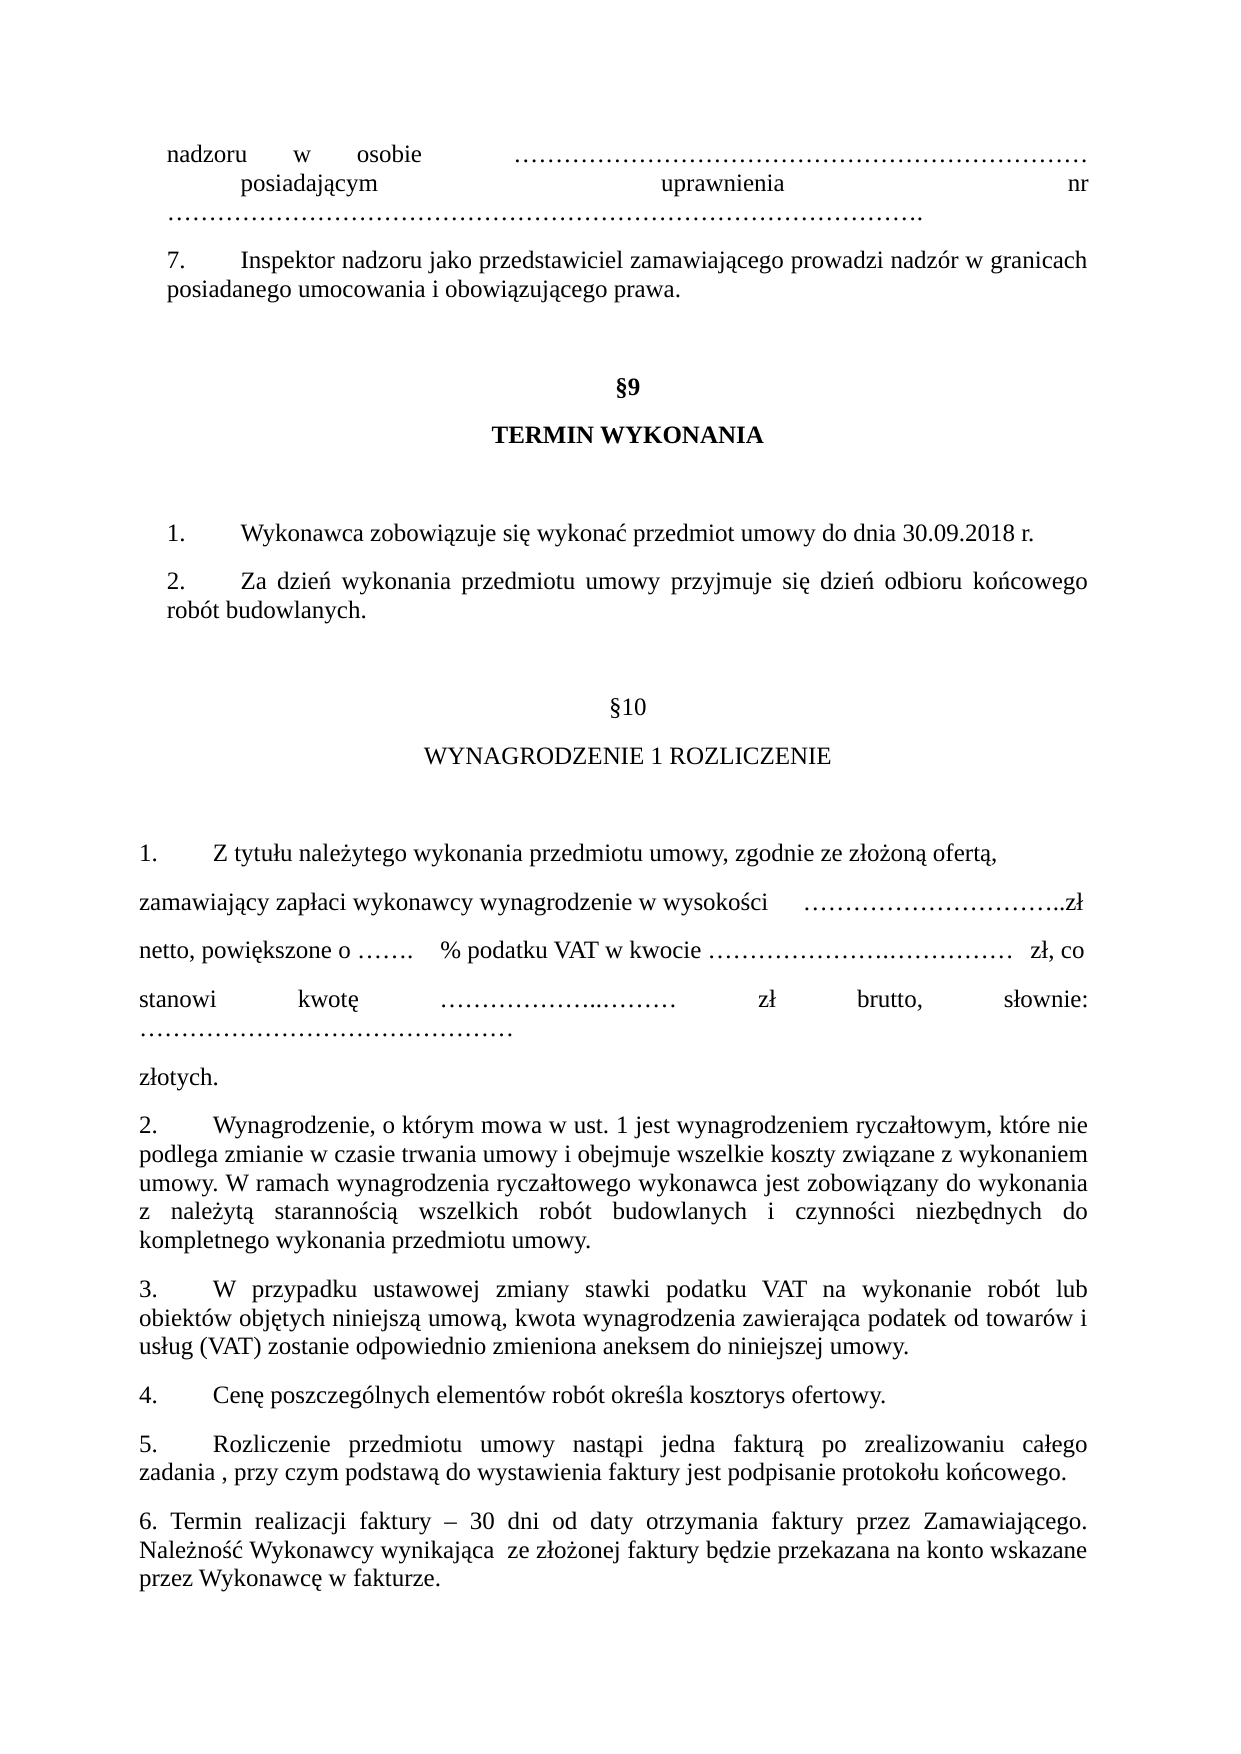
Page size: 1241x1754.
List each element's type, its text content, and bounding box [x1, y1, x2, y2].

text 3. W przypadku ustawowej zmiany stawki podatku VAT na wykonanie robót lub obiektów objętych niniejszą umową, kwota wynagrodzenia zawierająca podatek od towarów i usług (VAT) zostanie odpowiednio zmieniona aneksem do niniejszej umowy. [139, 1274, 1088, 1360]
text nadzoru w osobie …………………………………………………………… posiadającym uprawnienia nr ………………………………………………………………………………. [167, 139, 1088, 226]
text 2. Za dzień wykonania przedmiotu umowy przyjmuje się dzień odbioru końcowego robót budowlanych. [167, 566, 1088, 624]
text 1. Z tytułu należytego wykonania przedmiotu umowy, zgodnie ze złożoną ofertą, [139, 838, 1088, 867]
text stanowi kwotę ………………..……… zł brutto, słownie: ……………………………………… [139, 984, 1088, 1042]
text 5. Rozliczenie przedmiotu umowy nastąpi jedna fakturą po zrealizowaniu całego zadania , przy czym podstawą do wystawienia faktury jest podpisanie protokołu końcowego. [139, 1429, 1088, 1486]
text §9 [167, 372, 1088, 400]
text zamawiający zapłaci wykonawcy wynagrodzenie w wysokości …………………………..zł [139, 887, 1088, 916]
text netto, powiększone o ……. % podatku VAT w kwocie ………………….…………… zł, co [139, 936, 1088, 964]
text WYNAGRODZENIE 1 ROZLICZENIE [167, 741, 1088, 770]
text złotych. [139, 1062, 1088, 1090]
text TERMIN WYKONANIA [167, 420, 1088, 449]
text 2. Wynagrodzenie, o którym mowa w ust. 1 jest wynagrodzeniem ryczałtowym, które nie podlega zmianie w czasie trwania umowy i obejmuje wszelkie koszty związane z wykonaniem umowy. W ramach wynagrodzenia ryczałtowego wykonawca jest zobowiązany do wykonania z należytą starannością wszelkich robót budowlanych i czynności niezbędnych do kompletnego wykonania przedmiotu umowy. [139, 1110, 1088, 1254]
text 1. Wykonawca zobowiązuje się wykonać przedmiot umowy do dnia 30.09.2018 r. [167, 518, 1088, 546]
text 7. Inspektor nadzoru jako przedstawiciel zamawiającego prowadzi nadzór w granicach posiadanego umocowania i obowiązującego prawa. [167, 246, 1088, 303]
text §10 [167, 692, 1088, 721]
text 4. Cenę poszczególnych elementów robót określa kosztorys ofertowy. [139, 1380, 1088, 1409]
text 6. Termin realizacji faktury – 30 dni od daty otrzymania faktury przez Zamawiającego. Należność Wykonawcy wynikająca ze złożonej faktury będzie przekazana na konto wskazane przez Wykonawcę w fakturze. [139, 1506, 1088, 1592]
